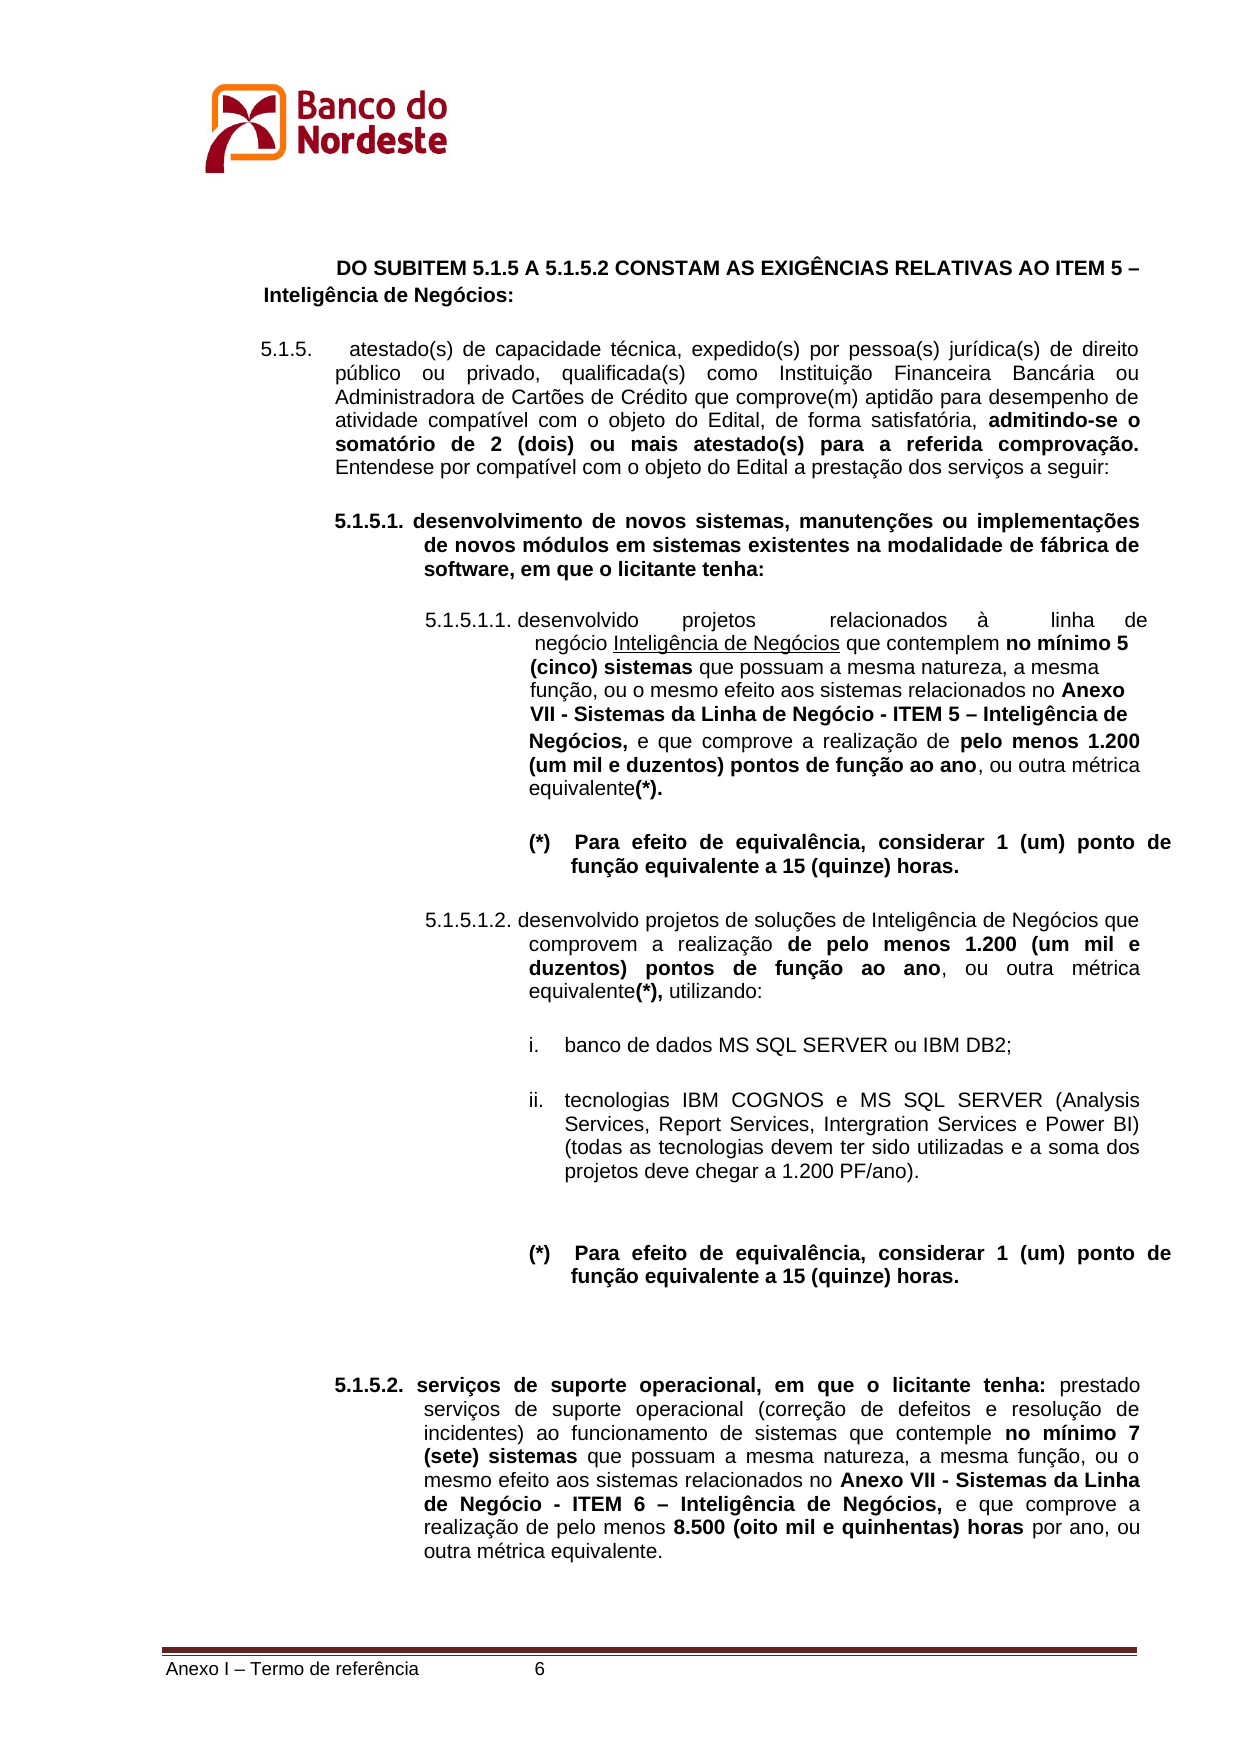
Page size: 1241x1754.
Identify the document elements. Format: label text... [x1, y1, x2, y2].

text 5.1.5.1.1. desenvolvido projetos relacionados à linha de negócio Inteligência de Negócios que contemplem no mínimo 5 (cinco) sistemas que possuam a mesma natureza, a mesma função, ou o mesmo efeito aos sistemas relacionados no Anexo VII - Sistemas da Linha de Negócio - ITEM 5 – Inteligência de [425, 608, 1152, 726]
text 5.1.5.2. serviços de suporte operacional, em que o licitante tenha: prestado serviços de suporte operacional (correção de defeitos e resolução de incidentes) ao funcionamento de sistemas que contemple no mínimo 7 (sete) sistemas que possuam a mesma natureza, a mesma função, ou o mesmo efeito aos sistemas relacionados no Anexo VII - Sistemas da Linha de Negócio - ITEM 6 – Inteligência de Negócios, e que comprove a realização de pelo menos 8.500 (oito mil e quinhentas) horas por ano, ou outra métrica equivalente. [334, 1374, 1140, 1562]
text Inteligência de Negócios: [263, 283, 1172, 307]
list banco de dados MS SQL SERVER ou IBM DB2; [529, 1034, 1140, 1057]
list tecnologias IBM COGNOS e MS SQL SERVER (Analysis Services, Report Services, Intergration Services e Power BI) (todas as tecnologias devem ter sido utilizadas e a soma dos projetos deve chegar a 1.200 PF/ano). [529, 1089, 1140, 1183]
picture [195, 73, 454, 181]
text 5.1.5.1. desenvolvimento de novos sistemas, manutenções ou implementações de novos módulos em sistemas existentes na modalidade de fábrica de software, em que o licitante tenha: [334, 510, 1140, 581]
text Negócios, e que comprove a realização de pelo menos 1.200 (um mil e duzentos) pontos de função ao ano, ou outra métrica equivalente(*). [528, 729, 1140, 800]
text DO SUBITEM 5.1.5 A 5.1.5.2 CONSTAM AS EXIGÊNCIAS RELATIVAS AO ITEM 5 – [166, 256, 1140, 280]
text (*) Para efeito de equivalência, considerar 1 (um) ponto de função equivalente a 15 (quinze) horas. [528, 1241, 1172, 1288]
text 5.1.5. atestado(s) de capacidade técnica, expedido(s) por pessoa(s) jurídica(s) de direito público ou privado, qualificada(s) como Instituição Financeira Bancária ou Administradora de Cartões de Crédito que comprove(m) aptidão para desempenho de atividade compatível com o objeto do Edital, de forma satisfatória, admitindo-se o somatório de 2 (dois) ou mais atestado(s) para a referida comprovação. Entendese por compatível com o objeto do Edital a prestação dos serviços a seguir: [260, 338, 1140, 479]
text 5.1.5.1.2. desenvolvido projetos de soluções de Inteligência de Negócios que comprovem a realização de pelo menos 1.200 (um mil e duzentos) pontos de função ao ano, ou outra métrica equivalente(*), utilizando: [425, 909, 1140, 1003]
text (*) Para efeito de equivalência, considerar 1 (um) ponto de função equivalente a 15 (quinze) horas. [528, 831, 1172, 878]
